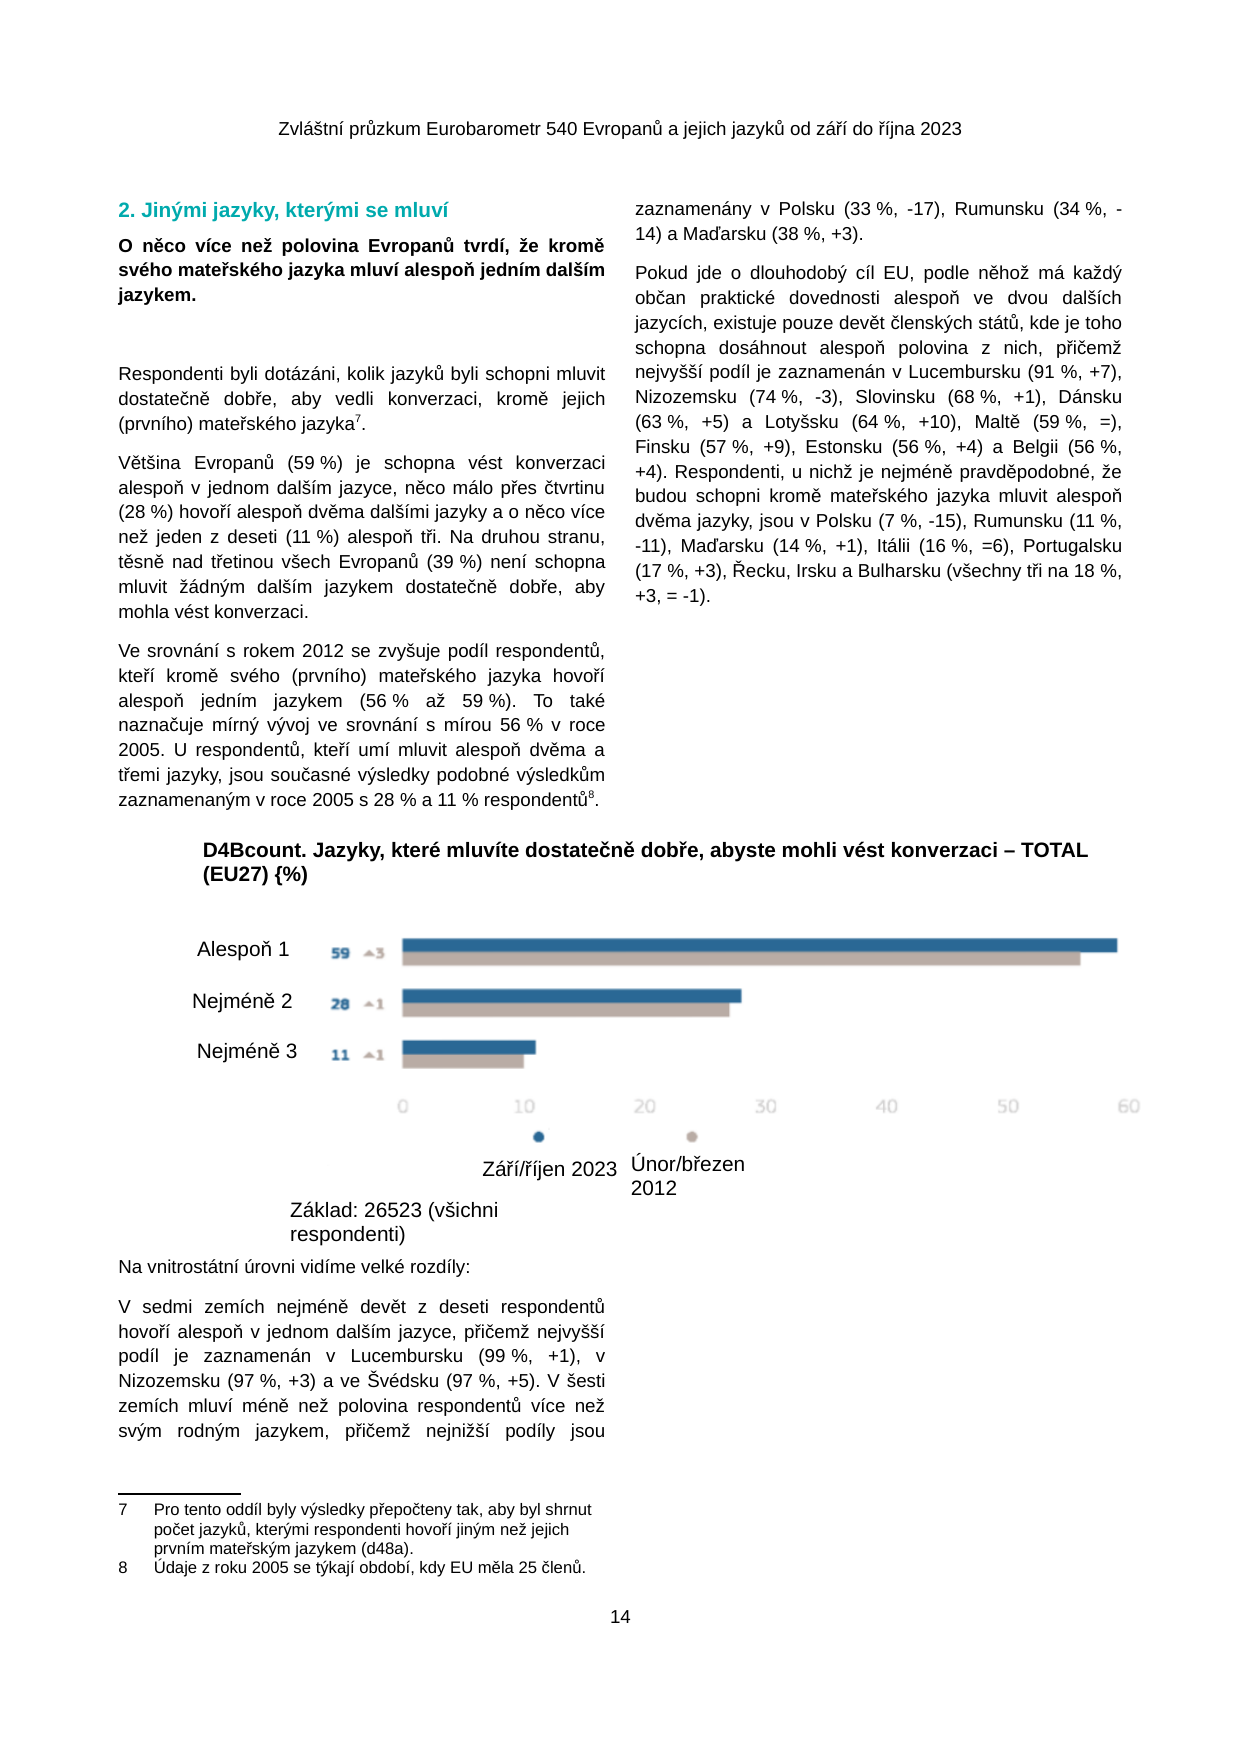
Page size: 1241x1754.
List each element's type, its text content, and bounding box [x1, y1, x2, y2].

text Údaje z roku 2005 se týkají období, kdy EU měla 25 členů. [118, 1558, 605, 1577]
text V sedmi zemích nejméně devět z deseti respondentů hovoří alespoň v jednom dalším jazyce, přičemž nejvyšší podíl je zaznamenán v Lucembursku (99 %, +1), v Nizozemsku (97 %, +3) a ve Švédsku (97 %, +5). V šesti zemích mluví méně než polovina respondentů více než svým rodným jazykem, přičemž nejnižší podíly jsou [118, 1296, 605, 1441]
text Respondenti byli dotázáni, kolik jazyků byli schopni mluvit dostatečně dobře, aby vedli konverzaci, kromě jejich (prvního) mateřského jazyka. [118, 363, 605, 434]
text O něco více než polovina Evropanů tvrdí, že kromě svého mateřského jazyka mluví alespoň jedním dalším jazykem. [118, 234, 605, 306]
picture [327, 924, 1150, 1166]
text Pokud jde o dlouhodobý cíl EU, podle něhož má každý občan praktické dovednosti alespoň ve dvou dalších jazycích, existuje pouze devět členských států, kde je toho schopna dosáhnout alespoň polovina z nich, přičemž nejvyšší podíl je zaznamenán v Lucembursku (91 %, +7), Nizozemsku (74 %, -3), Slovinsku (68 %, +1), Dánsku (63 %, +5) a Lotyšsku (64 %, +10), Maltě (59 %, =), Finsku (57 %, +9), Estonsku (56 %, +4) a Belgii (56 %, +4). Respondenti, u nichž je nejméně pravděpodobné, že budou schopni kromě mateřského jazyka mluvit alespoň dvěma jazyky, jsou v Polsku (7 %, -15), Rumunsku (11 %, -11), Maďarsku (14 %, +1), Itálii (16 %, =6), Portugalsku (17 %, +3), Řecku, Irsku a Bulharsku (všechny tři na 18 %, +3, = -1). [635, 262, 1122, 606]
text Ve srovnání s rokem 2012 se zvyšuje podíl respondentů, kteří kromě svého (prvního) mateřského jazyka hovoří alespoň jedním jazykem (56 % až 59 %). To také naznačuje mírný vývoj ve srovnání s mírou 56 % v roce 2005. U respondentů, kteří umí mluvit alespoň dvěma a třemi jazyky, jsou současné výsledky podobné výsledkům zaznamenaným v roce 2005 s 28 % a 11 % respondentů. [118, 640, 605, 810]
text Na vnitrostátní úrovni vidíme velké rozdíly: [118, 828, 605, 1278]
subtitle 2. Jinými jazyky, kterými se mluví [118, 198, 605, 222]
text Většina Evropanů (59 %) je schopna vést konverzaci alespoň v jednom dalším jazyce, něco málo přes čtvrtinu (28 %) hovoří alespoň dvěma dalšími jazyky a o něco více než jeden z deseti (11 %) alespoň tři. Na druhou stranu, těsně nad třetinou všech Evropanů (39 %) není schopna mluvit žádným dalším jazykem dostatečně dobře, aby mohla vést konverzaci. [118, 452, 605, 622]
text Pro tento oddíl byly výsledky přepočteny tak, aby byl shrnut počet jazyků, kterými respondenti hovoří jiným než jejich prvním mateřským jazykem (d48a). [118, 1500, 605, 1558]
text zaznamenány v Polsku (33 %, -17), Rumunsku (34 %, -14) a Maďarsku (38 %, +3). [635, 198, 1122, 244]
